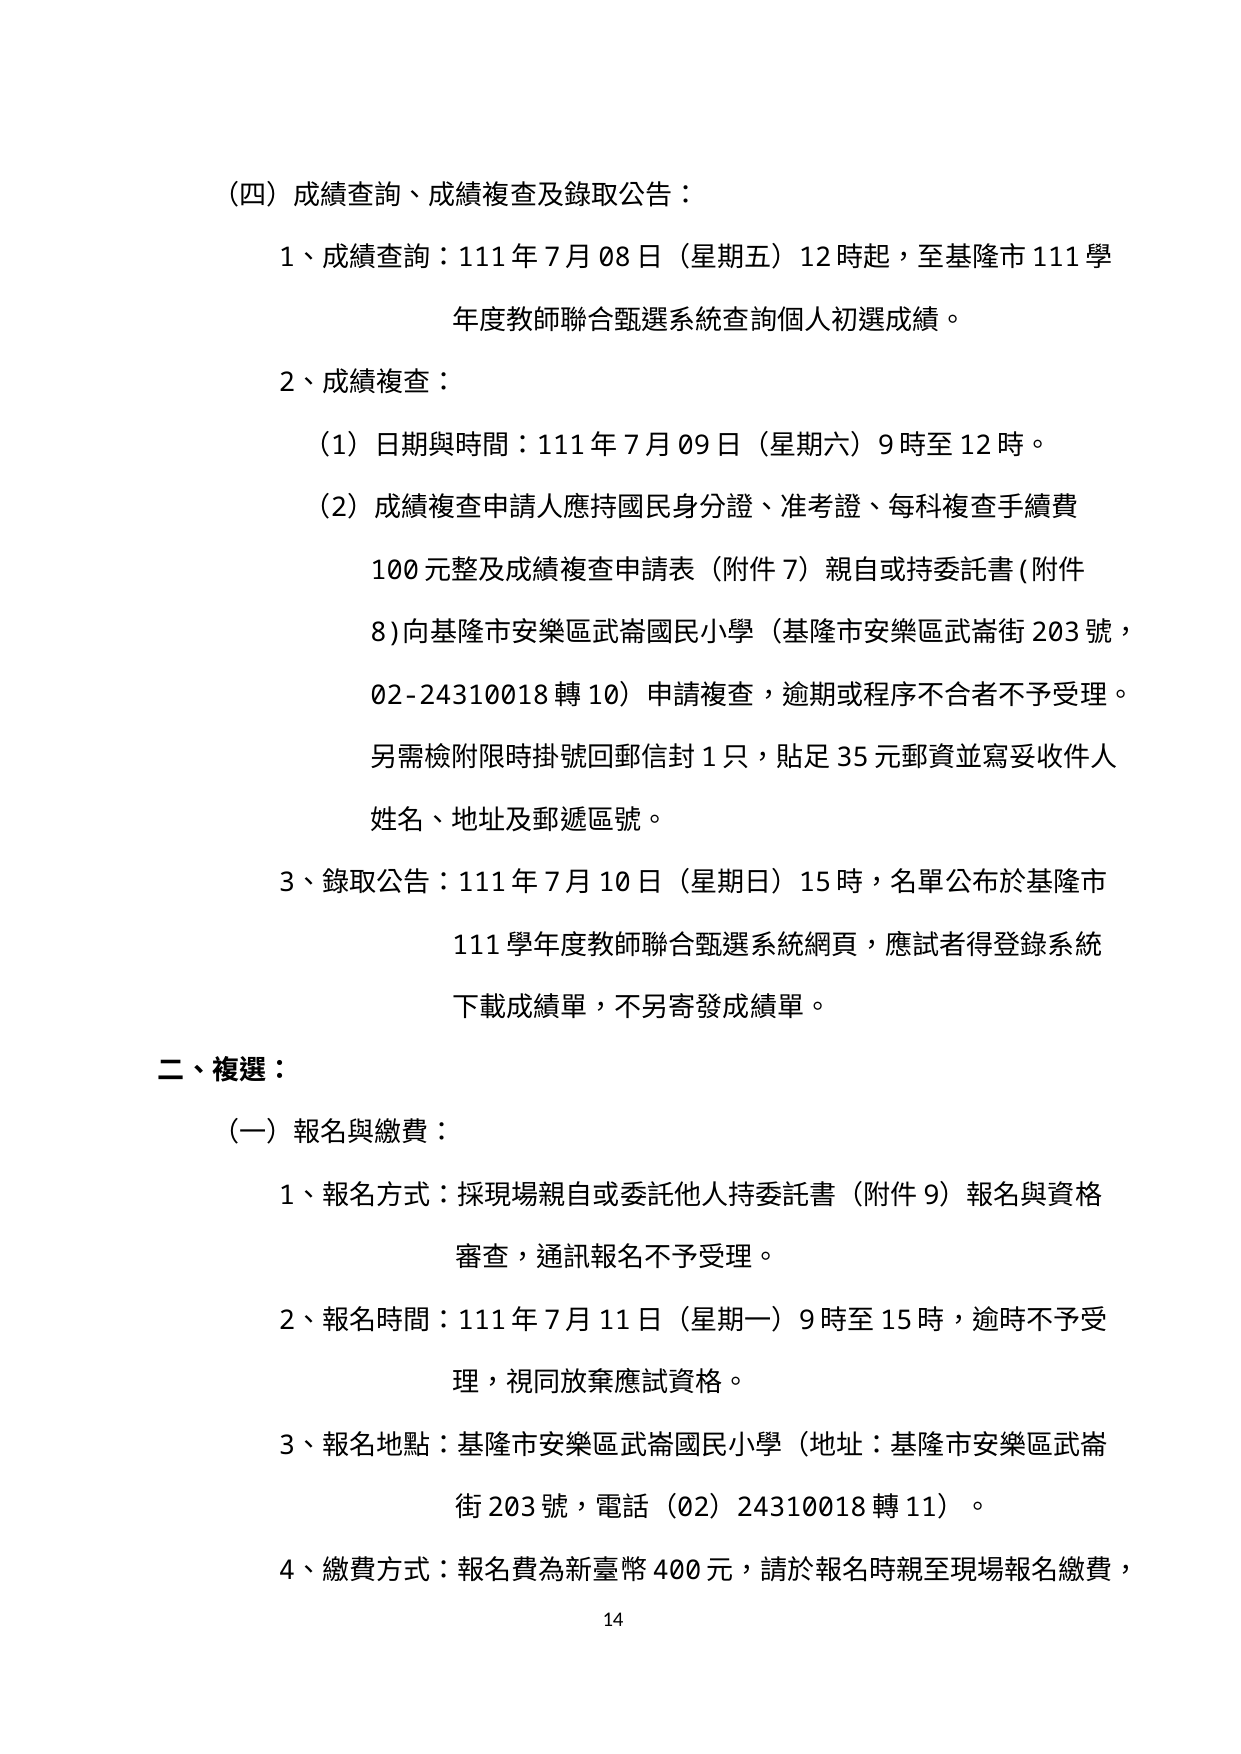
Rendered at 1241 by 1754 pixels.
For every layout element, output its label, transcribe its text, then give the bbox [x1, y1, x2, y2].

text （四）成績查詢、成績複查及錄取公告： [103, 151, 1122, 213]
text 1、報名方式：採現場親自或委託他人持委託書（附件9）報名與資格審查，通訊報名不予受理。 [278, 1151, 1122, 1276]
text 2、成績複查： [278, 338, 1122, 401]
text （1）日期與時間：111年7月09日（星期六）9時至12時。 [303, 401, 1122, 463]
text 1、成績查詢：111年7月08日（星期五）12時起，至基隆市111學年度教師聯合甄選系統查詢個人初選成績。 [278, 213, 1122, 338]
text 2、報名時間：111年7月11日（星期一）9時至15時，逾時不予受理，視同放棄應試資格。 [278, 1276, 1122, 1401]
text 4、繳費方式：報名費為新臺幣400元，請於報名時親至現場報名繳費，應考人既經報名，除因本市停止辦理教師甄選外，不得以任何理由要求退費。 [278, 1526, 1122, 1588]
text 3、錄取公告：111年7月10日（星期日）15時，名單公布於基隆市111學年度教師聯合甄選系統網頁，應試者得登錄系統下載成績單，不另寄發成績單。 [278, 838, 1122, 1026]
text 3、報名地點：基隆市安樂區武崙國民小學（地址：基隆市安樂區武崙街203號，電話（02）24310018轉11）。 [278, 1401, 1122, 1526]
text （2）成績複查申請人應持國民身分證、准考證、每科複查手續費100元整及成績複查申請表（附件7）親自或持委託書(附件8)向基隆市安樂區武崙國民小學（基隆市安樂區武崙街203號，02-24310018轉10）申請複查，逾期或程序不合者不予受理。另需檢附限時掛號回郵信封1只，貼足35元郵資並寫妥收件人姓名、地址及郵遞區號。 [303, 463, 1122, 838]
text 二、複選： [103, 1026, 1122, 1088]
text （一）報名與繳費： [103, 1088, 1122, 1151]
